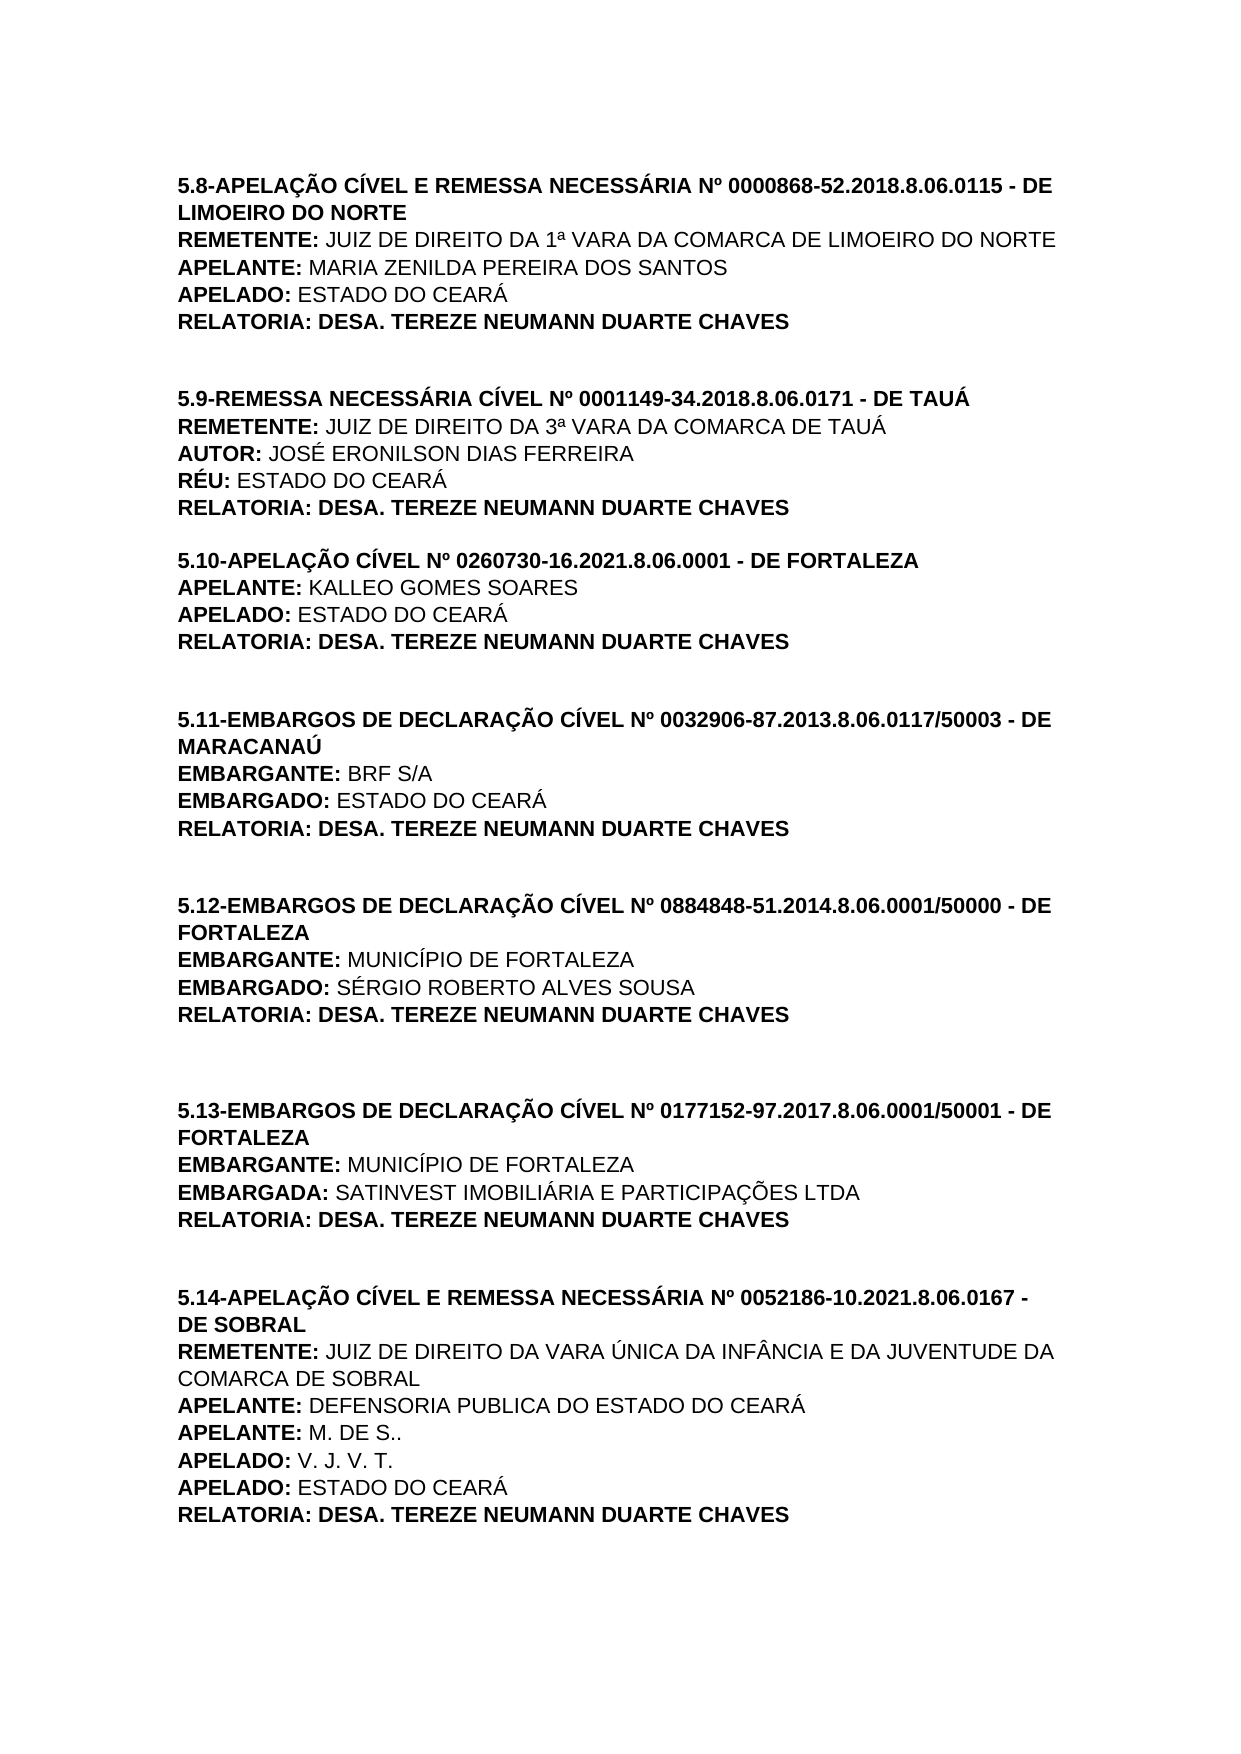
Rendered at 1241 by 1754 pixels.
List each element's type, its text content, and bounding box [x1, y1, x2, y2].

text APELADO: V. J. V. T. [177, 1447, 1063, 1473]
text RELATORIA: DESA. TEREZE NEUMANN DUARTE CHAVES [177, 1207, 1063, 1232]
text RELATORIA: DESA. TEREZE NEUMANN DUARTE CHAVES [177, 495, 1063, 520]
text RELATORIA: DESA. TEREZE NEUMANN DUARTE CHAVES [177, 309, 1063, 334]
text APELADO: ESTADO DO CEARÁ [177, 282, 1063, 307]
text APELANTE: DEFENSORIA PUBLICA DO ESTADO DO CEARÁ [177, 1393, 1063, 1418]
text APELADO: ESTADO DO CEARÁ [177, 602, 1063, 627]
text 5.8-APELAÇÃO CÍVEL E REMESSA NECESSÁRIA Nº 0000868-52.2018.8.06.0115 - DE LIMOEIRO DO NORTE [177, 173, 1063, 225]
text REMETENTE: JUIZ DE DIREITO DA 3ª VARA DA COMARCA DE TAUÁ [177, 413, 1063, 439]
text 5.12-EMBARGOS DE DECLARAÇÃO CÍVEL Nº 0884848-51.2014.8.06.0001/50000 - DE FORTALEZA [177, 893, 1063, 945]
text EMBARGANTE: MUNICÍPIO DE FORTALEZA [177, 947, 1063, 973]
text 5.10-APELAÇÃO CÍVEL Nº 0260730-16.2021.8.06.0001 - DE FORTALEZA [177, 547, 1063, 573]
text RÉU: ESTADO DO CEARÁ [177, 468, 1063, 493]
text RELATORIA: DESA. TEREZE NEUMANN DUARTE CHAVES [177, 1002, 1063, 1027]
text EMBARGADA: SATINVEST IMOBILIÁRIA E PARTICIPAÇÕES LTDA [177, 1179, 1063, 1205]
text APELANTE: KALLEO GOMES SOARES [177, 575, 1063, 600]
text RELATORIA: DESA. TEREZE NEUMANN DUARTE CHAVES [177, 629, 1063, 654]
text APELANTE: M. DE S.. [177, 1420, 1063, 1446]
text RELATORIA: DESA. TEREZE NEUMANN DUARTE CHAVES [177, 815, 1063, 841]
text APELADO: ESTADO DO CEARÁ [177, 1475, 1063, 1500]
text 5.13-EMBARGOS DE DECLARAÇÃO CÍVEL Nº 0177152-97.2017.8.06.0001/50001 - DE FORTALEZA [177, 1098, 1063, 1150]
text EMBARGADO: ESTADO DO CEARÁ [177, 788, 1063, 813]
text EMBARGADO: SÉRGIO ROBERTO ALVES SOUSA [177, 974, 1063, 1000]
text APELANTE: MARIA ZENILDA PEREIRA DOS SANTOS [177, 254, 1063, 279]
text 5.11-EMBARGOS DE DECLARAÇÃO CÍVEL Nº 0032906-87.2013.8.06.0117/50003 - DE MARACANAÚ [177, 707, 1063, 759]
text REMETENTE: JUIZ DE DIREITO DA VARA ÚNICA DA INFÂNCIA E DA JUVENTUDE DA COMARCA DE SOBRAL [177, 1339, 1063, 1391]
text 5.14-APELAÇÃO CÍVEL E REMESSA NECESSÁRIA Nº 0052186-10.2021.8.06.0167 - DE SOBRAL [177, 1284, 1063, 1337]
text EMBARGANTE: BRF S/A [177, 761, 1063, 786]
text 5.9-REMESSA NECESSÁRIA CÍVEL Nº 0001149-34.2018.8.06.0171 - DE TAUÁ [177, 386, 1063, 412]
text EMBARGANTE: MUNICÍPIO DE FORTALEZA [177, 1152, 1063, 1178]
text AUTOR: JOSÉ ERONILSON DIAS FERREIRA [177, 441, 1063, 466]
text REMETENTE: JUIZ DE DIREITO DA 1ª VARA DA COMARCA DE LIMOEIRO DO NORTE [177, 227, 1063, 252]
text RELATORIA: DESA. TEREZE NEUMANN DUARTE CHAVES [177, 1502, 1063, 1527]
